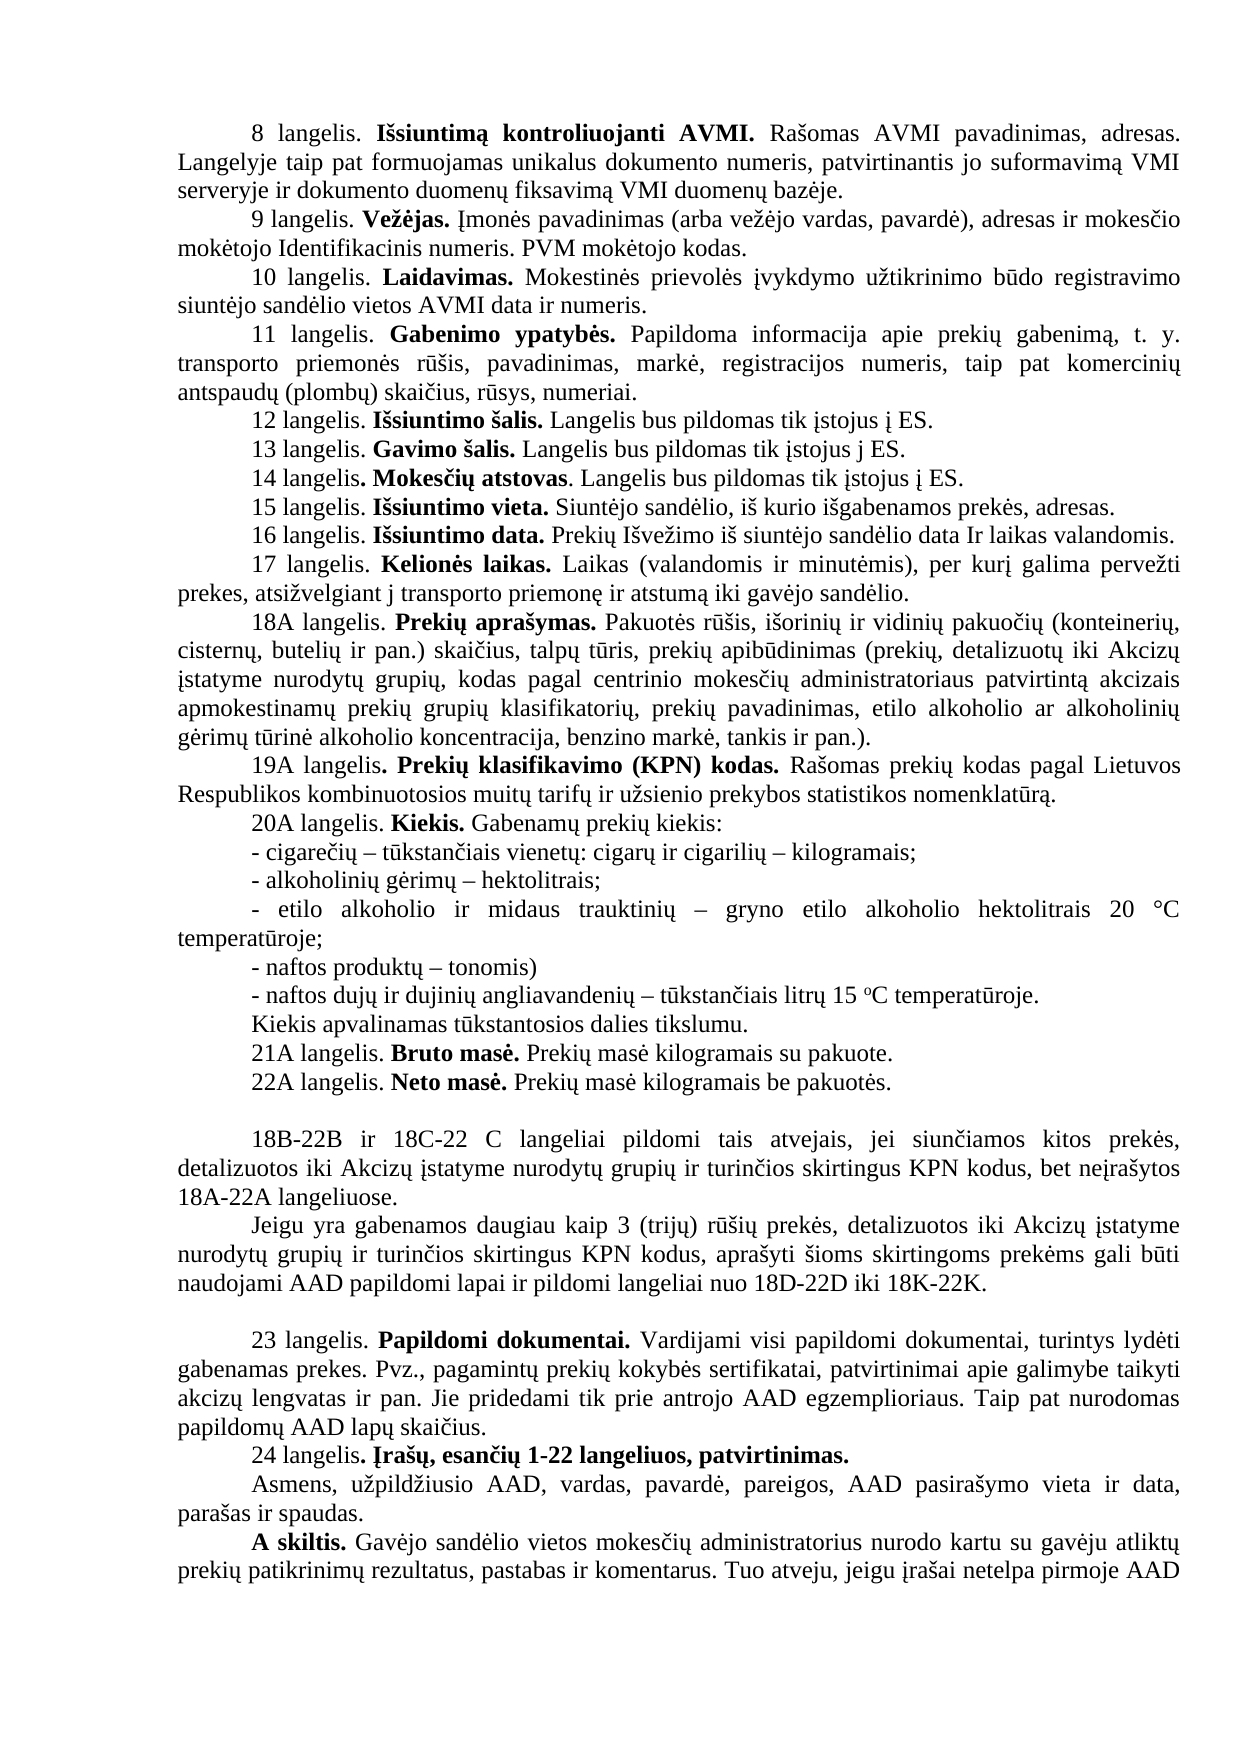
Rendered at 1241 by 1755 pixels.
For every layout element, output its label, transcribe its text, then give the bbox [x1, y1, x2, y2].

text 23 langelis. Papildomi dokumentai. Vardijami visi papildomi dokumentai, turintys lydėti gabenamas prekes. Pvz., pagamintų prekių kokybės sertifikatai, patvirtinimai apie galimybe taikyti akcizų lengvatas ir pan. Jie pridedami tik prie antrojo AAD egzemplioriaus. Taip pat nurodomas papildomų AAD lapų skaičius. [177, 1326, 1181, 1441]
text 8 langelis. Išsiuntimą kontroliuojanti AVMI. Rašomas AVMI pavadinimas, adresas. Langelyje taip pat formuojamas unikalus dokumento numeris, patvirtinantis jo suformavimą VMI serveryje ir dokumento duomenų fiksavimą VMI duomenų bazėje. [177, 118, 1181, 204]
text 24 langelis. Įrašų, esančių 1-22 langeliuos, patvirtinimas. [177, 1441, 1181, 1469]
text 20A langelis. Kiekis. Gabenamų prekių kiekis: [177, 808, 1181, 837]
text 17 langelis. Kelionės laikas. Laikas (valandomis ir minutėmis), per kurį galima pervežti prekes, atsižvelgiant j transporto priemonę ir atstumą iki gavėjo sandėlio. [177, 549, 1181, 607]
text A skiltis. Gavėjo sandėlio vietos mokesčių administratorius nurodo kartu su gavėju atliktų prekių patikrinimų rezultatus, pastabas ir komentarus. Tuo atveju, jeigu įrašai netelpa pirmoje AAD [177, 1527, 1181, 1584]
text 13 langelis. Gavimo šalis. Langelis bus pildomas tik įstojus j ES. [177, 434, 1181, 463]
text 19A langelis. Prekių klasifikavimo (KPN) kodas. Rašomas prekių kodas pagal Lietuvos Respublikos kombinuotosios muitų tarifų ir užsienio prekybos statistikos nomenklatūrą. [177, 751, 1181, 808]
text 12 langelis. Išsiuntimo šalis. Langelis bus pildomas tik įstojus į ES. [177, 406, 1181, 434]
text 14 langelis. Mokesčių atstovas. Langelis bus pildomas tik įstojus į ES. [177, 463, 1181, 492]
text 10 langelis. Laidavimas. Mokestinės prievolės įvykdymo užtikrinimo būdo registravimo siuntėjo sandėlio vietos AVMI data ir numeris. [177, 262, 1181, 319]
text 11 langelis. Gabenimo ypatybės. Papildoma informacija apie prekių gabenimą, t. y. transporto priemonės rūšis, pavadinimas, markė, registracijos numeris, taip pat komercinių antspaudų (plombų) skaičius, rūsys, numeriai. [177, 319, 1181, 406]
text 21A langelis. Bruto masė. Prekių masė kilogramais su pakuote. [177, 1038, 1181, 1067]
text 18B-22B ir 18C-22 C langeliai pildomi tais atvejais, jei siunčiamos kitos prekės, detalizuotos iki Akcizų įstatyme nurodytų grupių ir turinčios skirtingus KPN kodus, bet neįrašytos 18A-22A langeliuose. [177, 1124, 1181, 1211]
text - etilo alkoholio ir midaus trauktinių – gryno etilo alkoholio hektolitrais 20 °C temperatūroje; [177, 894, 1181, 952]
text 22A langelis. Neto masė. Prekių masė kilogramais be pakuotės. [177, 1067, 1181, 1096]
text Kiekis apvalinamas tūkstantosios dalies tikslumu. [177, 1009, 1181, 1038]
text - alkoholinių gėrimų – hektolitrais; [177, 866, 1181, 894]
text - naftos produktų – tonomis) [177, 952, 1181, 981]
text 9 langelis. Vežėjas. Įmonės pavadinimas (arba vežėjo vardas, pavardė), adresas ir mokesčio mokėtojo Identifikacinis numeris. PVM mokėtojo kodas. [177, 204, 1181, 262]
text Asmens, užpildžiusio AAD, vardas, pavardė, pareigos, AAD pasirašymo vieta ir data, parašas ir spaudas. [177, 1469, 1181, 1527]
text - cigarečių – tūkstančiais vienetų: cigarų ir cigarilių – kilogramais; [177, 837, 1181, 866]
text 16 langelis. Išsiuntimo data. Prekių Išvežimo iš siuntėjo sandėlio data Ir laikas valandomis. [177, 521, 1181, 549]
text Jeigu yra gabenamos daugiau kaip 3 (trijų) rūšių prekės, detalizuotos iki Akcizų įstatyme nurodytų grupių ir turinčios skirtingus KPN kodus, aprašyti šioms skirtingoms prekėms gali būti naudojami AAD papildomi lapai ir pildomi langeliai nuo 18D-22D iki 18K-22K. [177, 1211, 1181, 1297]
text 15 langelis. Išsiuntimo vieta. Siuntėjo sandėlio, iš kurio išgabenamos prekės, adresas. [177, 492, 1181, 521]
text - naftos dujų ir dujinių angliavandenių – tūkstančiais litrų 15 oC temperatūroje. [177, 981, 1181, 1009]
text 18A langelis. Prekių aprašymas. Pakuotės rūšis, išorinių ir vidinių pakuočių (konteinerių, cisternų, butelių ir pan.) skaičius, talpų tūris, prekių apibūdinimas (prekių, detalizuotų iki Akcizų įstatyme nurodytų grupių, kodas pagal centrinio mokesčių administratoriaus patvirtintą akcizais apmokestinamų prekių grupių klasifikatorių, prekių pavadinimas, etilo alkoholio ar alkoholinių gėrimų tūrinė alkoholio koncentracija, benzino markė, tankis ir pan.). [177, 607, 1181, 751]
